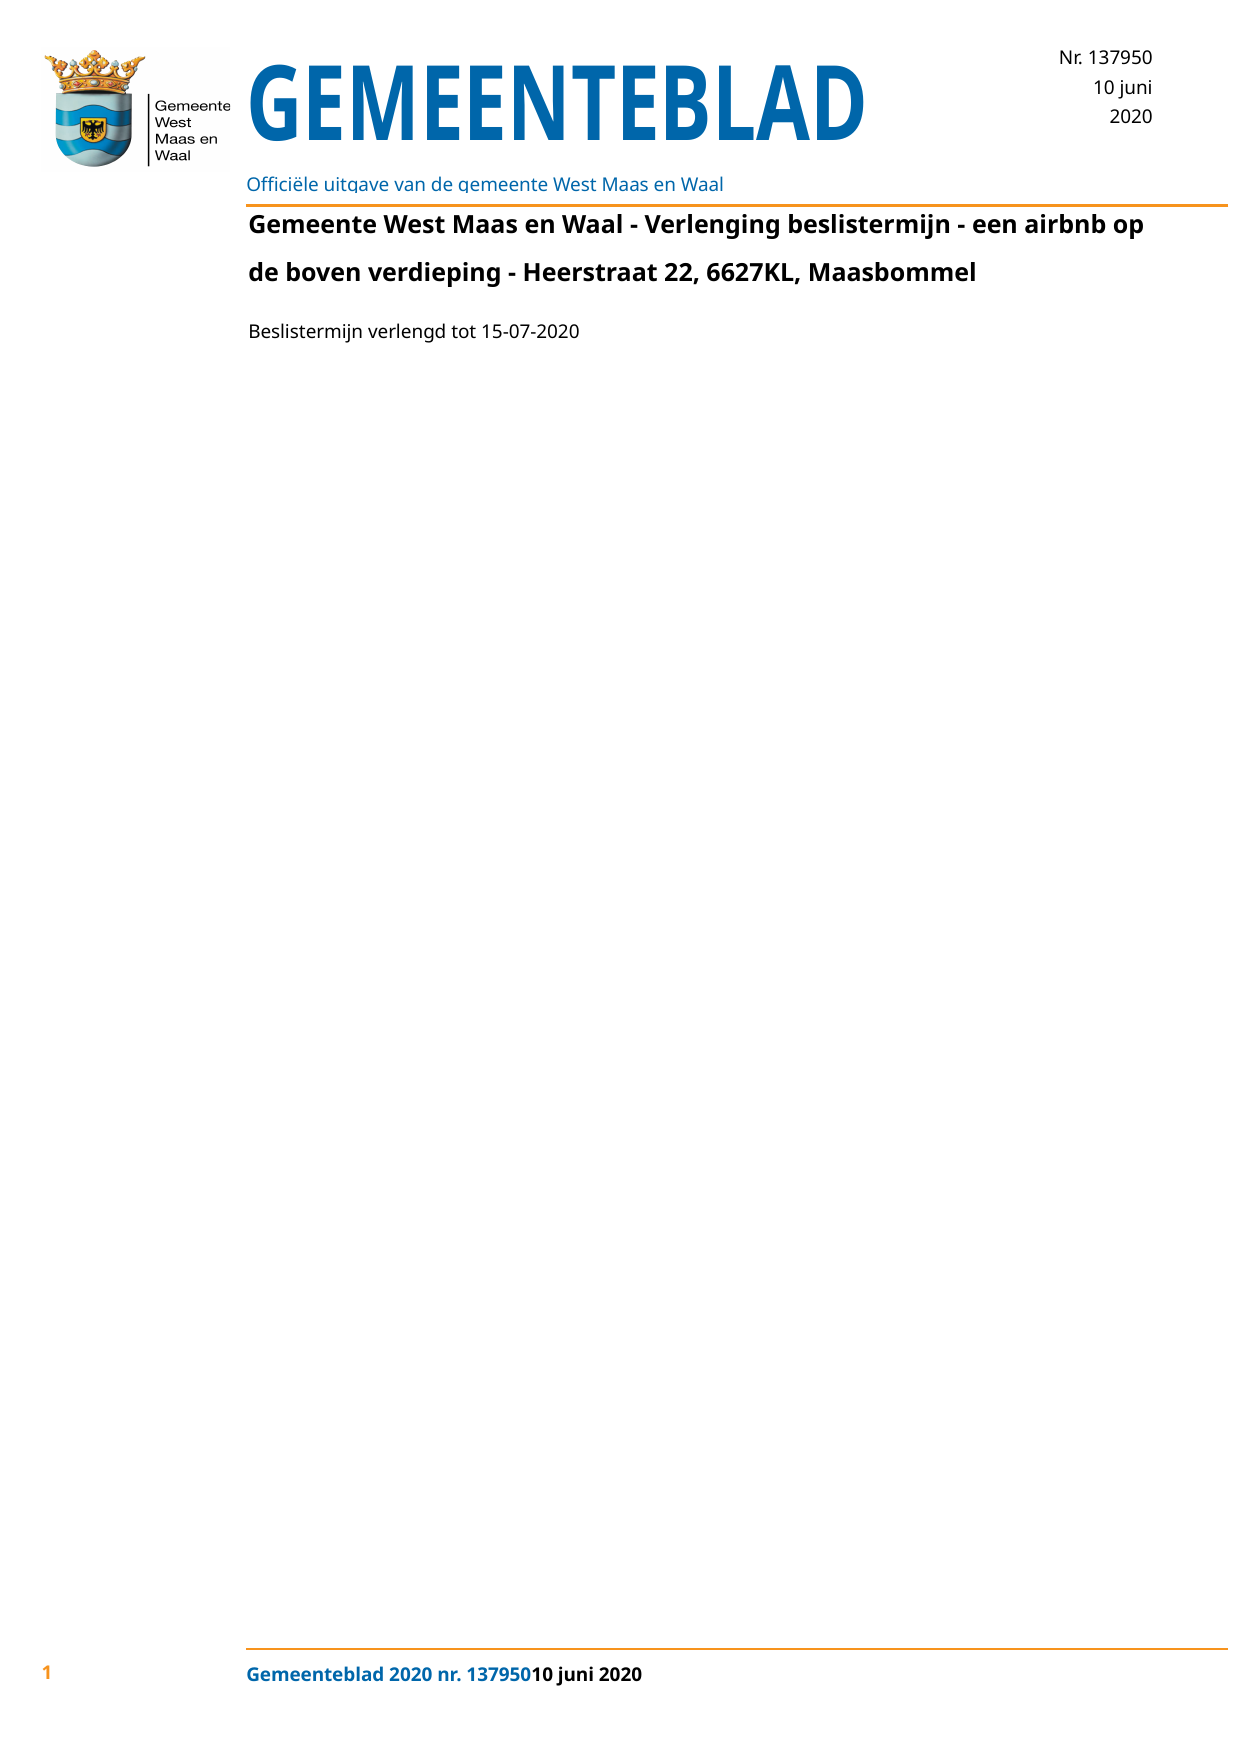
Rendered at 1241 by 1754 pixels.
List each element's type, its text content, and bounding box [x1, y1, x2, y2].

text Gemeente West Maas en Waal - Verlenging beslistermijn - een airbnb op de boven verdieping - Heerstraat 22, 6627KL, Maasbommel [248, 207, 1152, 288]
picture [41, 47, 231, 172]
text Beslistermijn verlengd tot 15-07-2020 [248, 318, 1152, 344]
